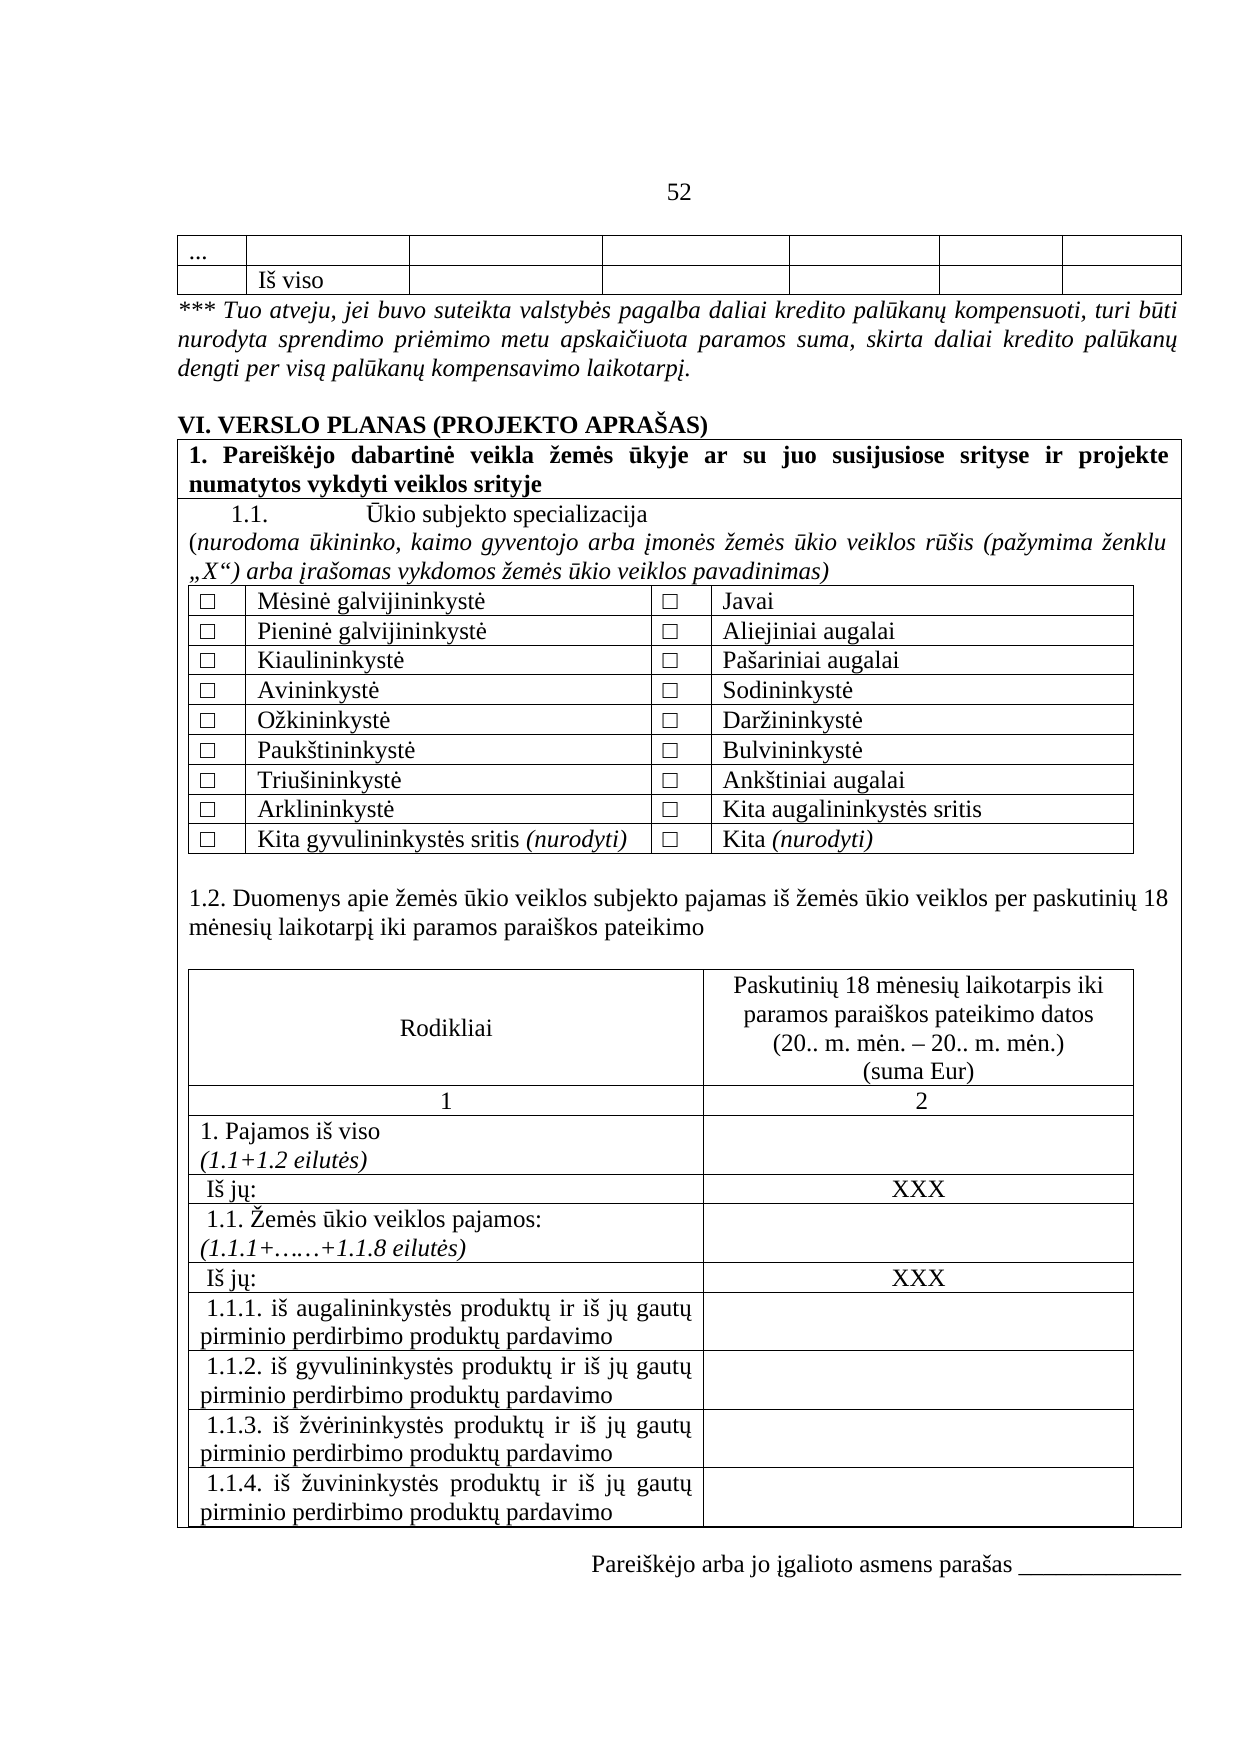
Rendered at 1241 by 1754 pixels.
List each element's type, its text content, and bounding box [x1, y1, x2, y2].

table_cell Kita (nurodyti) [712, 824, 1133, 853]
table_cell Sodininkystė [712, 675, 1133, 704]
table_cell □ [652, 824, 711, 853]
table_cell [1063, 266, 1181, 294]
table_cell □ [652, 646, 711, 674]
table_cell Iš jų: [189, 1175, 703, 1203]
table_cell [704, 1293, 1133, 1350]
table_cell □ [189, 646, 245, 674]
table_cell 1.1.4. iš žuvininkystės produktų ir iš jų gautų pirminio perdirbimo produktų pardavimo [189, 1468, 703, 1526]
table_cell [178, 266, 246, 294]
table_cell Pašariniai augalai [712, 646, 1133, 674]
table_cell Aliejiniai augalai [712, 616, 1133, 644]
table_cell □ [652, 675, 711, 704]
table_cell □ [189, 616, 245, 644]
table_cell Triušininkystė [246, 765, 651, 793]
table_cell ... [178, 236, 246, 264]
table_cell 1.1.1. iš augalininkystės produktų ir iš jų gautų pirminio perdirbimo produktų pardavimo [189, 1293, 703, 1350]
table_cell [410, 236, 602, 264]
table_cell [247, 236, 409, 264]
table_cell [940, 236, 1062, 264]
table_cell 1 [189, 1086, 703, 1115]
table_cell [603, 266, 789, 294]
table_cell □ [189, 675, 245, 704]
table_cell [704, 1116, 1133, 1173]
table_cell 1. Pajamos iš viso (1.1+1.2 eilutės) [189, 1116, 703, 1173]
table_cell [790, 266, 939, 294]
table_cell □ [189, 795, 245, 823]
table_cell Kita augalininkystės sritis [712, 795, 1133, 823]
table_cell [704, 1468, 1133, 1526]
table_cell □ [652, 735, 711, 764]
table_cell Avininkystė [246, 675, 651, 704]
table_cell Arklininkystė [246, 795, 651, 823]
table_cell XXX [704, 1175, 1133, 1203]
table_cell 1.1. Ūkio subjekto specializacija (nurodoma ūkininko, kaimo gyventojo arba įmonės žemės ūkio veiklos rūšis (pažymima ženklu „X“) arba įrašomas vykdomos žemės ūkio veiklos pavadinimas) 1.2. Duomenys apie žemės ūkio veiklos subjekto pajamas iš žemės ūkio veiklos per paskutinių 18 mėnesių laikotarpį iki paramos paraiškos pateikimo [178, 499, 1181, 1527]
table_header 1. Pareiškėjo dabartinė veikla žemės ūkyje ar su juo susijusiose srityse ir projekte numatytos vykdyti veiklos srityje [178, 440, 1181, 498]
table_header Javai [712, 586, 1133, 615]
table_cell [704, 1204, 1133, 1262]
table_cell Bulvininkystė [712, 735, 1133, 764]
table_cell Ankštiniai augalai [712, 765, 1133, 793]
table_cell □ [189, 705, 245, 734]
text VI. VERSLO PLANAS (PROJEKTO APRAŠAS) [177, 410, 1181, 439]
table_cell 1.1.3. iš žvėrininkystės produktų ir iš jų gautų pirminio perdirbimo produktų pardavimo [189, 1410, 703, 1467]
table_cell Kiaulininkystė [246, 646, 651, 674]
table_cell [704, 1410, 1133, 1467]
table_cell □ [189, 765, 245, 793]
table_cell Kita gyvulininkystės sritis (nurodyti) [246, 824, 651, 853]
text *** Tuo atveju, jei buvo suteikta valstybės pagalba daliai kredito palūkanų kompensuoti, turi būti nurodyta sprendimo priėmimo metu apskaičiuota paramos suma, skirta daliai kredito palūkanų dengti per visą palūkanų kompensavimo laikotarpį. [177, 295, 1181, 382]
table_cell [704, 1351, 1133, 1409]
table_header □ [652, 586, 711, 615]
table_cell [1063, 236, 1181, 264]
table_header Mėsinė galvijininkystė [246, 586, 651, 615]
table_cell 1.1. Žemės ūkio veiklos pajamos: (1.1.1+……+1.1.8 eilutės) [189, 1204, 703, 1262]
table_cell [603, 236, 789, 264]
table_cell [410, 266, 602, 294]
table_cell Ožkininkystė [246, 705, 651, 734]
table_cell □ [652, 705, 711, 734]
table_cell Iš jų: [189, 1263, 703, 1292]
table_cell 1.1.2. iš gyvulininkystės produktų ir iš jų gautų pirminio perdirbimo produktų pardavimo [189, 1351, 703, 1409]
table_cell 2 [704, 1086, 1133, 1115]
table_cell □ [189, 735, 245, 764]
table_cell □ [652, 795, 711, 823]
table_cell Pieninė galvijininkystė [246, 616, 651, 644]
table_header Paskutinių 18 mėnesių laikotarpis iki paramos paraiškos pateikimo datos (20.. m. mėn. – 20.. m. mėn.) (suma Eur) [704, 970, 1133, 1085]
table_cell XXX [704, 1263, 1133, 1292]
table_cell [940, 266, 1062, 294]
table_cell □ [189, 824, 245, 853]
table_cell Iš viso [247, 266, 409, 294]
table_header Rodikliai [189, 970, 703, 1085]
table_cell □ [652, 616, 711, 644]
table_header □ [189, 586, 245, 615]
table_cell □ [652, 765, 711, 793]
table_cell [790, 236, 939, 264]
table_cell Daržininkystė [712, 705, 1133, 734]
table_cell Paukštininkystė [246, 735, 651, 764]
